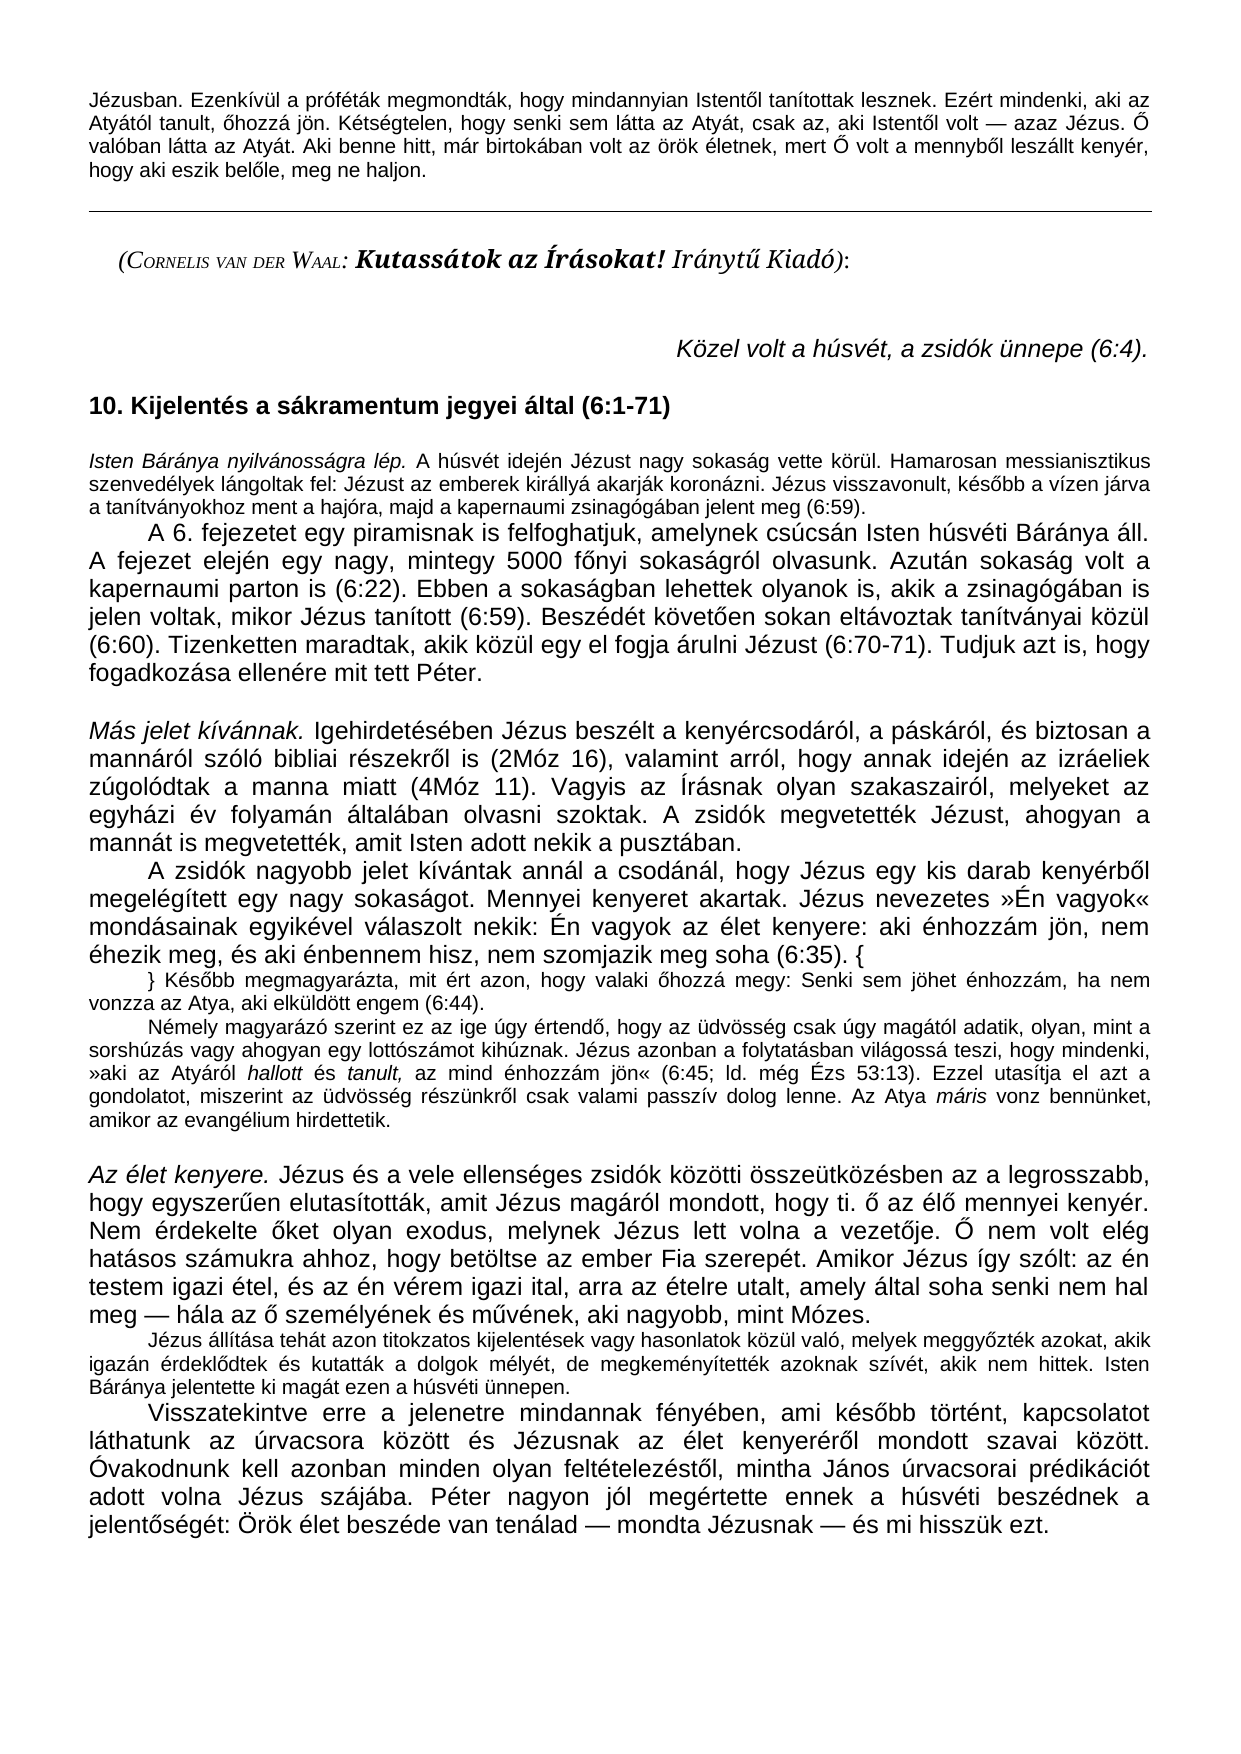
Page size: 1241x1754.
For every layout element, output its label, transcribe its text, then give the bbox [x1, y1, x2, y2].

text A zsidók nagyobb jelet kívántak annál a csodánál, hogy Jézus egy kis darab kenyérből megelégített egy nagy sokaságot. Mennyei kenyeret akartak. Jézus nevezetes »Én vagyok« mondásainak egyikével válaszolt nekik: Én vagyok az élet kenyere: aki énhozzám jön, nem éhezik meg, és aki énbennem hisz, nem szomjazik meg soha (6:35). { [88, 857, 1152, 969]
text Közel volt a húsvét, a zsidók ünnepe (6:4). [88, 334, 1152, 362]
text Az élet kenyere. Jézus és a vele ellenséges zsidók közötti összeütközésben az a legrosszabb, hogy egyszerűen elutasították, amit Jézus magáról mondott, hogy ti. ő az élő mennyei kenyér. Nem érdekelte őket olyan exodus, melynek Jézus lett volna a vezetője. Ő nem volt elég hatásos számukra ahhoz, hogy betöltse az ember Fia szerepét. Amikor Jézus így szólt: az én testem igazi étel, és az én vérem igazi ital, arra az ételre utalt, amely által soha senki nem hal meg — hála az ő személyének és művének, aki nagyobb, mint Mózes. [88, 1161, 1152, 1329]
text Más jelet kívánnak. Igehirdetésében Jézus beszélt a kenyércsodáról, a páskáról, és biztosan a mannáról szóló bibliai részekről is (2Móz 16), valamint arról, hogy annak idején az izráeliek zúgolódtak a manna miatt (4Móz 11). Vagyis az Írásnak olyan szakaszairól, melyeket az egyházi év folyamán általában olvasni szoktak. A zsidók megvetették Jézust, ahogyan a mannát is megvetették, amit Isten adott nekik a pusztában. [88, 717, 1152, 857]
text Némely magyarázó szerint ez az ige úgy értendő, hogy az üdvösség csak úgy magától adatik, olyan, mint a sorshúzás vagy ahogyan egy lottószámot kihúznak. Jézus azonban a folytatásban világossá teszi, hogy mindenki, »aki az Atyáról hallott és tanult, az mind énhozzám jön« (6:45; ld. még Ézs 53:13). Ezzel utasítja el azt a gondolatot, miszerint az üdvösség részünkről csak valami passzív dolog lenne. Az Atya máris vonz bennünket, amikor az evangélium hirdettetik. [88, 1015, 1152, 1131]
text 10. Kijelentés a sákramentum jegyei által (6:1-71) [88, 392, 1152, 420]
text Jézus állítása tehát azon titokzatos kijelentések vagy hasonlatok közül való, melyek meggyőzték azokat, akik igazán érdeklődtek és kutatták a dolgok mélyét, de megkeményítették azoknak szívét, akik nem hittek. Isten Báránya jelentette ki magát ezen a húsvéti ünnepen. [88, 1329, 1152, 1399]
text Isten Báránya nyilvánosságra lép. A húsvét idején Jézust nagy sokaság vette körül. Hamarosan messianisztikus szenvedélyek lángoltak fel: Jézust az emberek királlyá akarják koronázni. Jézus visszavonult, később a vízen járva a tanítványokhoz ment a hajóra, majd a kapernaumi zsinagógában jelent meg (6:59). [88, 449, 1152, 519]
text Visszatekintve erre a jelenetre mindannak fényében, ami később történt, kapcsolatot láthatunk az úrvacsora között és Jézusnak az élet kenyeréről mondott szavai között. Óvakodnunk kell azonban minden olyan feltételezéstől, mintha János úrvacsorai prédikációt adott volna Jézus szájába. Péter nagyon jól megértette ennek a húsvéti beszédnek a jelentőségét: Örök élet beszéde van tenálad — mondta Jézusnak — és mi hisszük ezt. [88, 1399, 1152, 1539]
text } Később megmagyarázta, mit ért azon, hogy valaki őhozzá megy: Senki sem jöhet énhozzám, ha nem vonzza az Atya, aki elküldött engem (6:44). [88, 969, 1152, 1015]
text Jézusban. Ezenkívül a próféták megmondták, hogy mindannyian Istentől tanítottak lesznek. Ezért mindenki, aki az Atyától tanult, őhozzá jön. Kétségtelen, hogy senki sem látta az Atyát, csak az, aki Istentől volt — azaz Jézus. Ő valóban látta az Atyát. Aki benne hitt, már birtokában volt az örök életnek, mert Ő volt a mennyből leszállt kenyér, hogy aki eszik belőle, meg ne haljon. [88, 88, 1152, 181]
text (Cornelis van der Waal: Kutassátok az Írásokat! Iránytű Kiadó): [88, 212, 1152, 305]
text A 6. fejezetet egy piramisnak is felfoghatjuk, amelynek csúcsán Isten húsvéti Báránya áll. A fejezet elején egy nagy, mintegy 5000 főnyi sokaságról olvasunk. Azután sokaság volt a kapernaumi parton is (6:22). Ebben a sokaságban lehettek olyanok is, akik a zsinagógában is jelen voltak, mikor Jézus tanított (6:59). Beszédét követően sokan eltávoztak tanítványai közül (6:60). Tizenketten maradtak, akik közül egy el fogja árulni Jézust (6:70-71). Tudjuk azt is, hogy fogadkozása ellenére mit tett Péter. [88, 519, 1152, 687]
